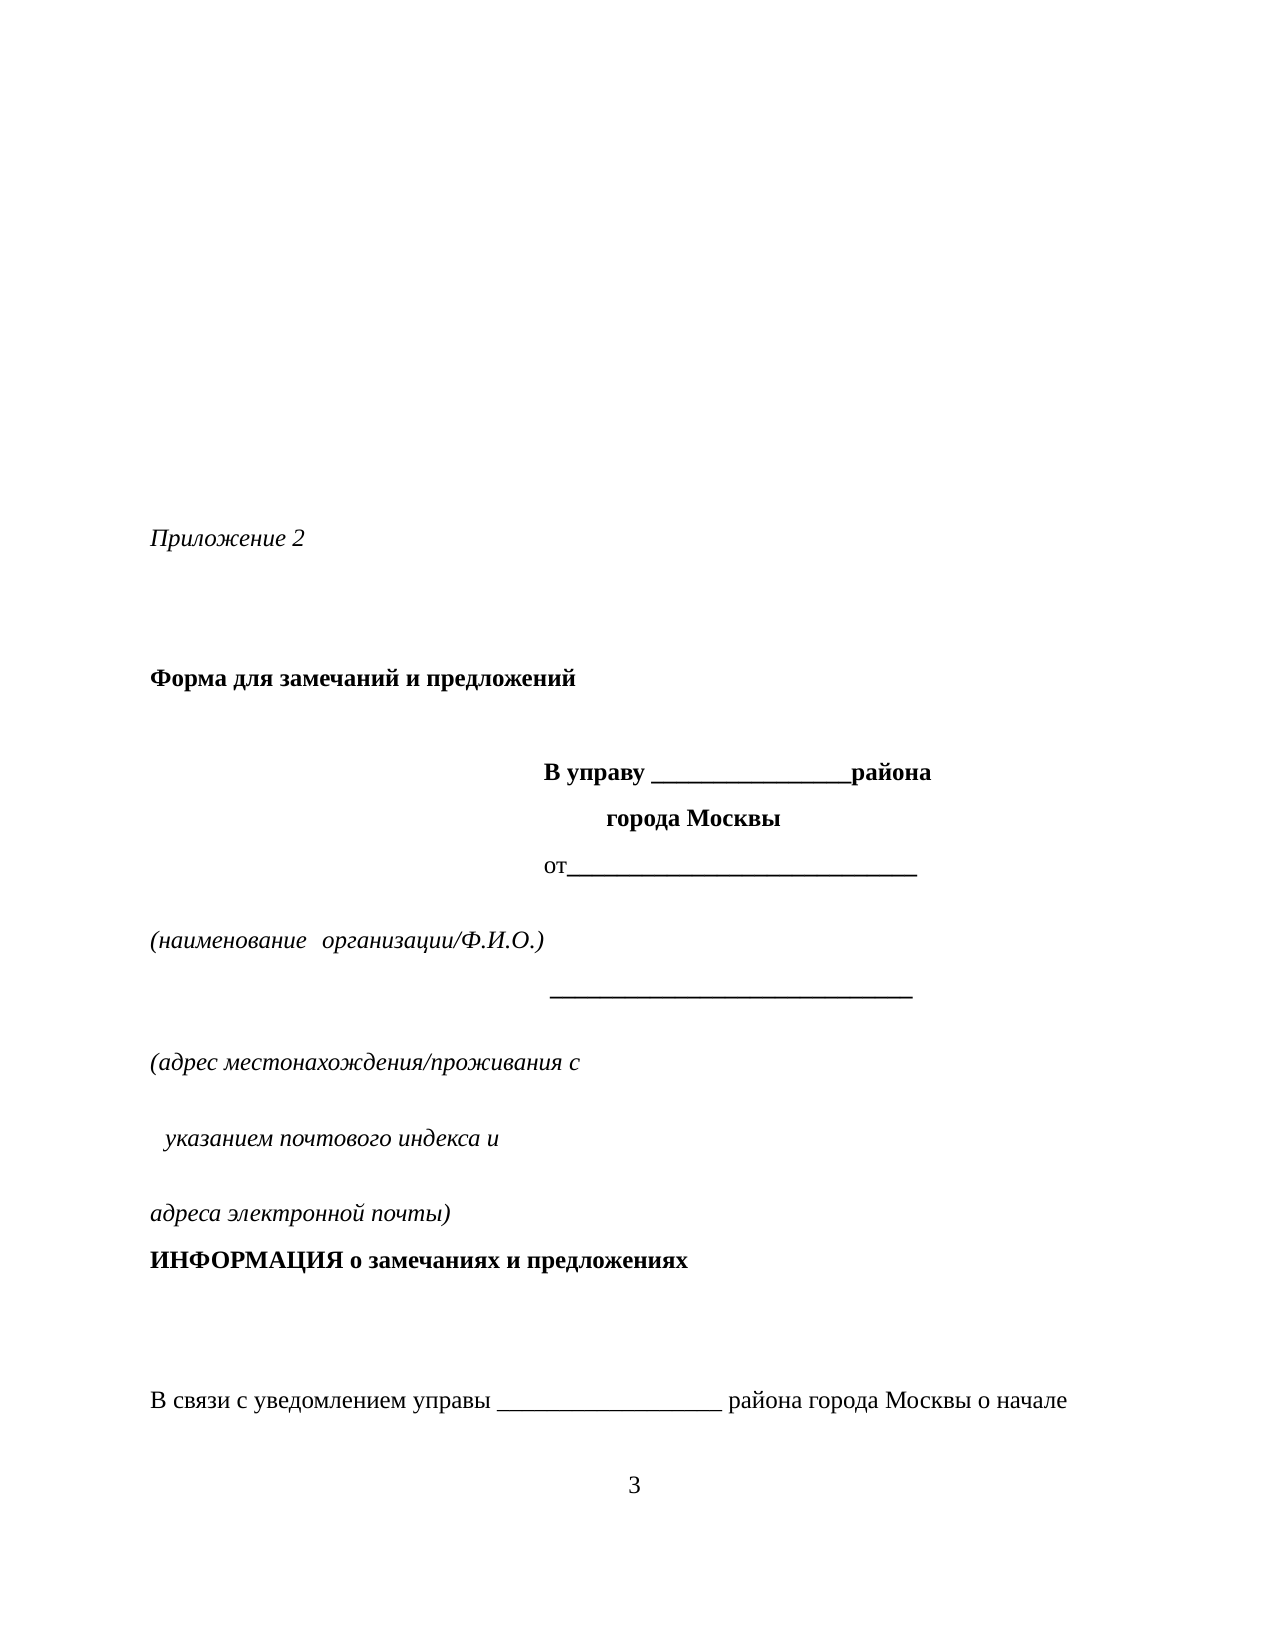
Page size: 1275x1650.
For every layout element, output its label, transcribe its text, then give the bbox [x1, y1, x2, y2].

text адреса электронной почты) [150, 1169, 1125, 1227]
text В связи с уведомлением управы __________________ района города Москвы о начале [150, 1385, 1125, 1414]
text _____________________________ [150, 972, 1125, 1001]
text Форма для замечаний и предложений [150, 663, 1125, 692]
text В управу ________________района [150, 757, 1125, 785]
text (адрес местонахождения/проживания с [150, 1019, 1125, 1076]
text указанием почтового индекса и [150, 1094, 1125, 1152]
text Приложение 2 [150, 523, 1125, 552]
text города Москвы [150, 803, 1125, 832]
text ИНФОРМАЦИЯ о замечаниях и предложениях [150, 1245, 1125, 1274]
text (наименование организации/Ф.И.О.) [150, 897, 1125, 954]
text от____________________________ [150, 850, 1125, 879]
